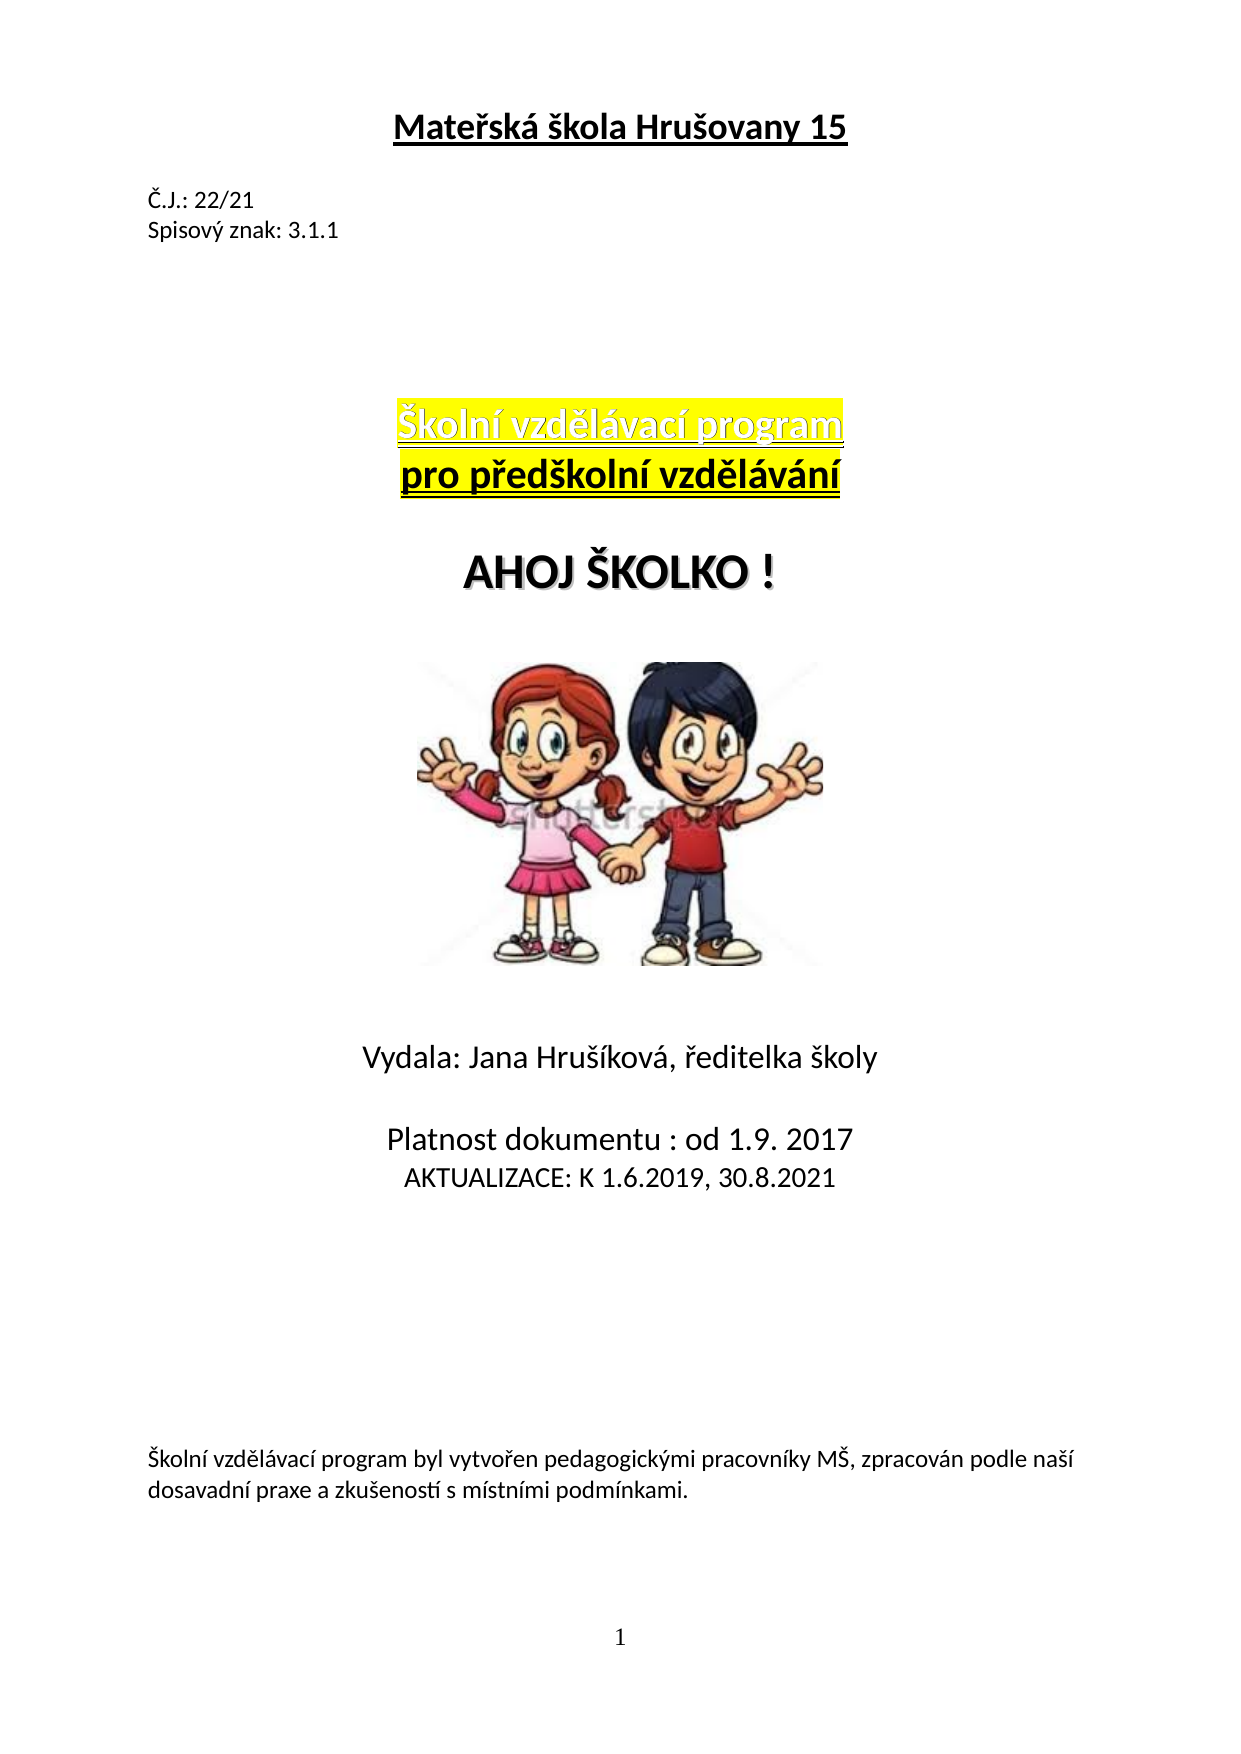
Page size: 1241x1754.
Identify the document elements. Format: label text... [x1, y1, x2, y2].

text Vydala: Jana Hrušíková, ředitelka školy [148, 1037, 1092, 1077]
text Školní vzdělávací program byl vytvořen pedagogickými pracovníky MŠ, zpracován podle naší dosavadní praxe a zkušeností s místními podmínkami. [148, 1444, 1092, 1505]
text Č.J.: 22/21 [148, 184, 1092, 214]
text AKTUALIZACE: K 1.6.2019, 30.8.2021 [148, 1159, 1092, 1194]
text Platnost dokumentu : od 1.9. 2017 [148, 1118, 1092, 1159]
text Mateřská škola Hrušovany 15 [148, 103, 1092, 148]
text Školní vzdělávací program [148, 398, 1092, 448]
text AHOJ ŠKOLKO ! [148, 540, 1092, 601]
text pro předškolní vzdělávání [148, 448, 1092, 499]
text Spisový znak: 3.1.1 [148, 214, 1092, 245]
